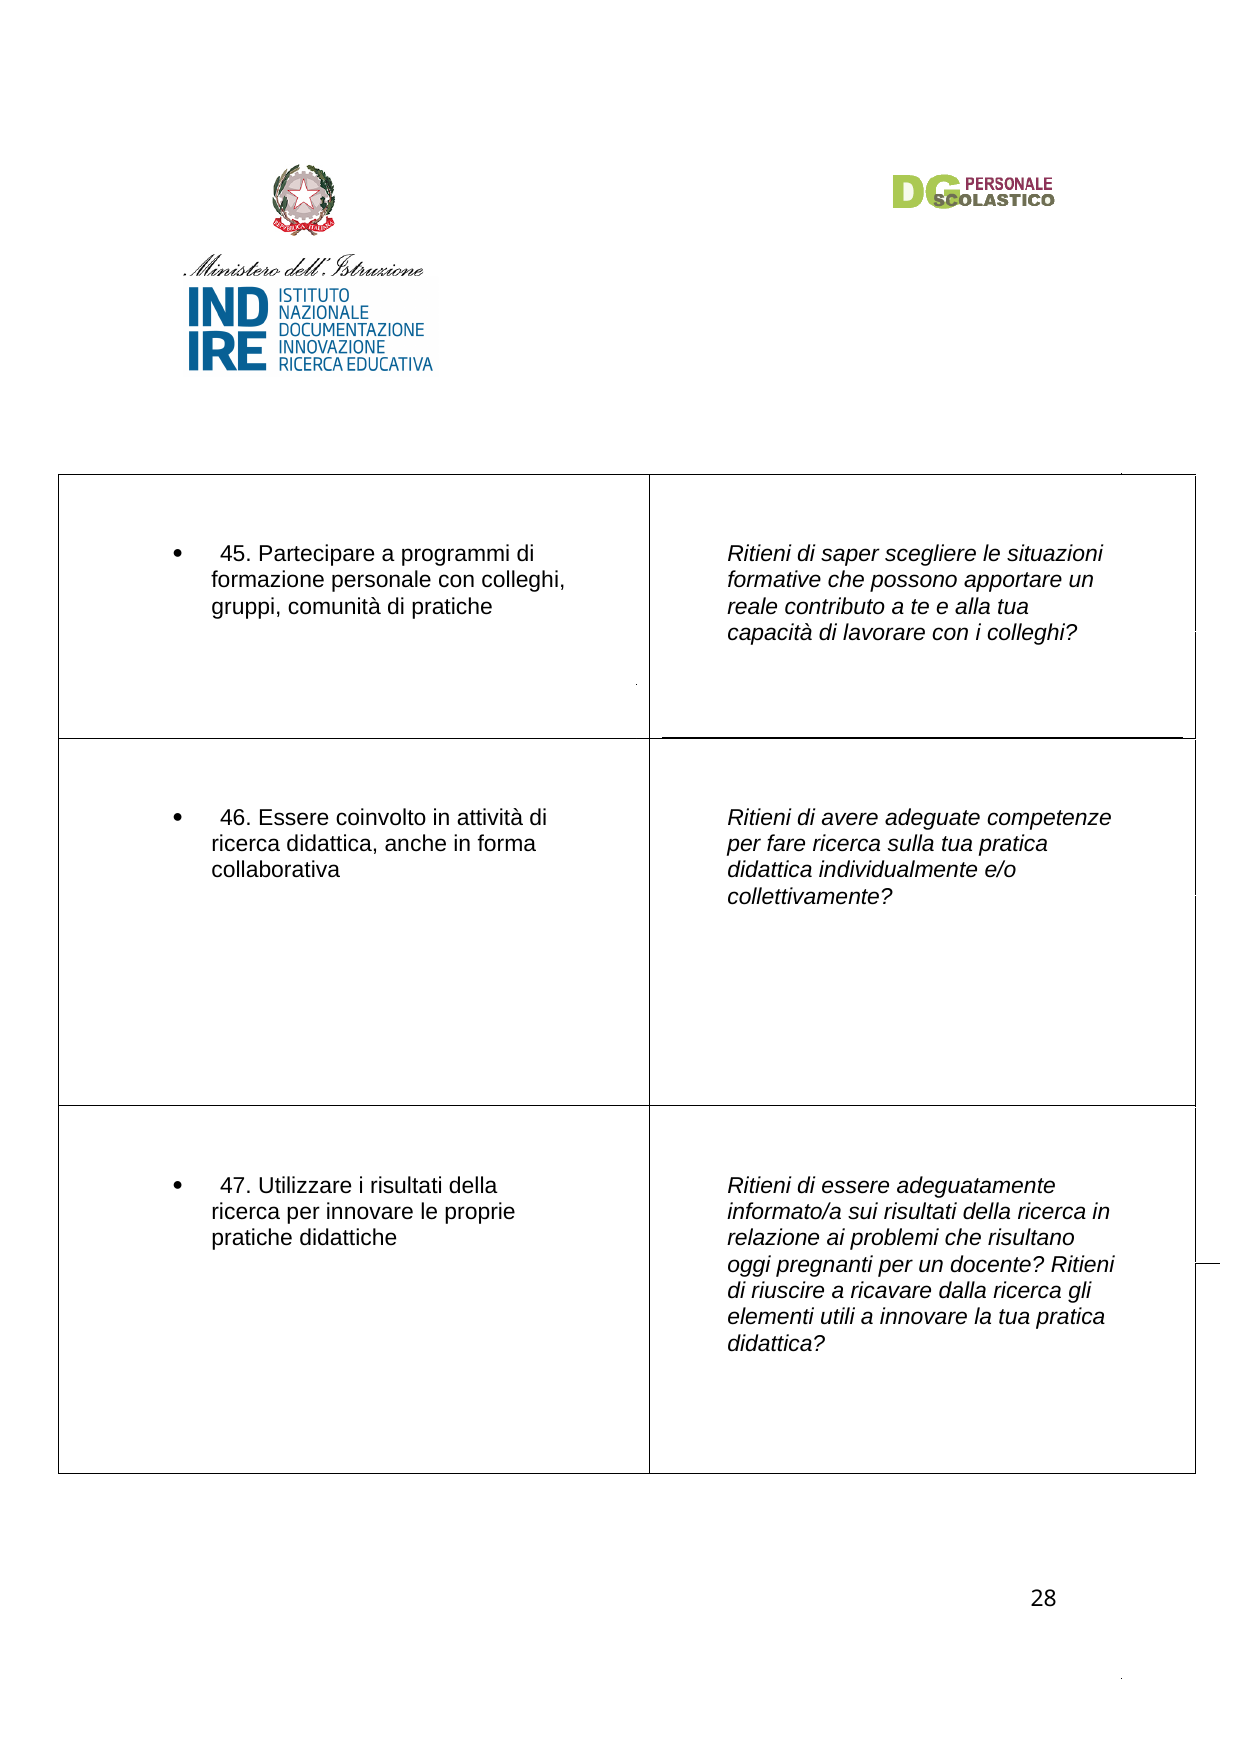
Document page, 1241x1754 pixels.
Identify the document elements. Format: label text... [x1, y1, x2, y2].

table_cell 45. Partecipare a programmi di formazione personale con colleghi, gruppi, comunità di pratiche [59, 475, 649, 737]
table_cell Ritieni di avere adeguate competenze per fare ricerca sulla tua pratica didattica individualmente e/o collettivamente? [650, 739, 1195, 1105]
table_cell [1200, 896, 1220, 1105]
table_cell [1196, 632, 1200, 737]
table_cell [650, 475, 662, 737]
table_cell [1200, 476, 1220, 631]
table_cell [637, 1106, 649, 1473]
table_cell [59, 739, 109, 1105]
table_cell [1196, 476, 1200, 631]
table_cell [72, 949, 636, 1104]
table_cell [1200, 1264, 1220, 1473]
table_cell [1196, 1264, 1200, 1473]
table_cell [59, 1106, 109, 1473]
table_cell [1196, 896, 1200, 1105]
table_cell Ritieni di essere adeguatamente informato/a sui risultati della ricerca in relazione ai problemi che risultano oggi pregnanti per un docente? Ritieni di riuscire a ricavare dalla ricerca gli elementi utili a innovare la tua pratica didattica? [650, 1106, 1195, 1473]
table_cell 46. Essere coinvolto in attività di ricerca didattica, anche in forma collaborativa [110, 740, 636, 947]
table_cell 47. Utilizzare i risultati della ricerca per innovare le proprie pratiche didattiche [110, 1108, 636, 1315]
table_cell [1200, 632, 1220, 737]
table_cell [1200, 740, 1220, 895]
table_cell [1196, 740, 1200, 895]
table_cell [1200, 1108, 1220, 1262]
table_cell [72, 1317, 636, 1472]
table_cell Ritieni di saper scegliere le situazioni formative che possono apportare un reale contributo a te e alla tua capacità di lavorare con i colleghi? [663, 476, 1182, 736]
table_cell [1196, 1108, 1200, 1262]
table_cell [637, 739, 649, 1105]
